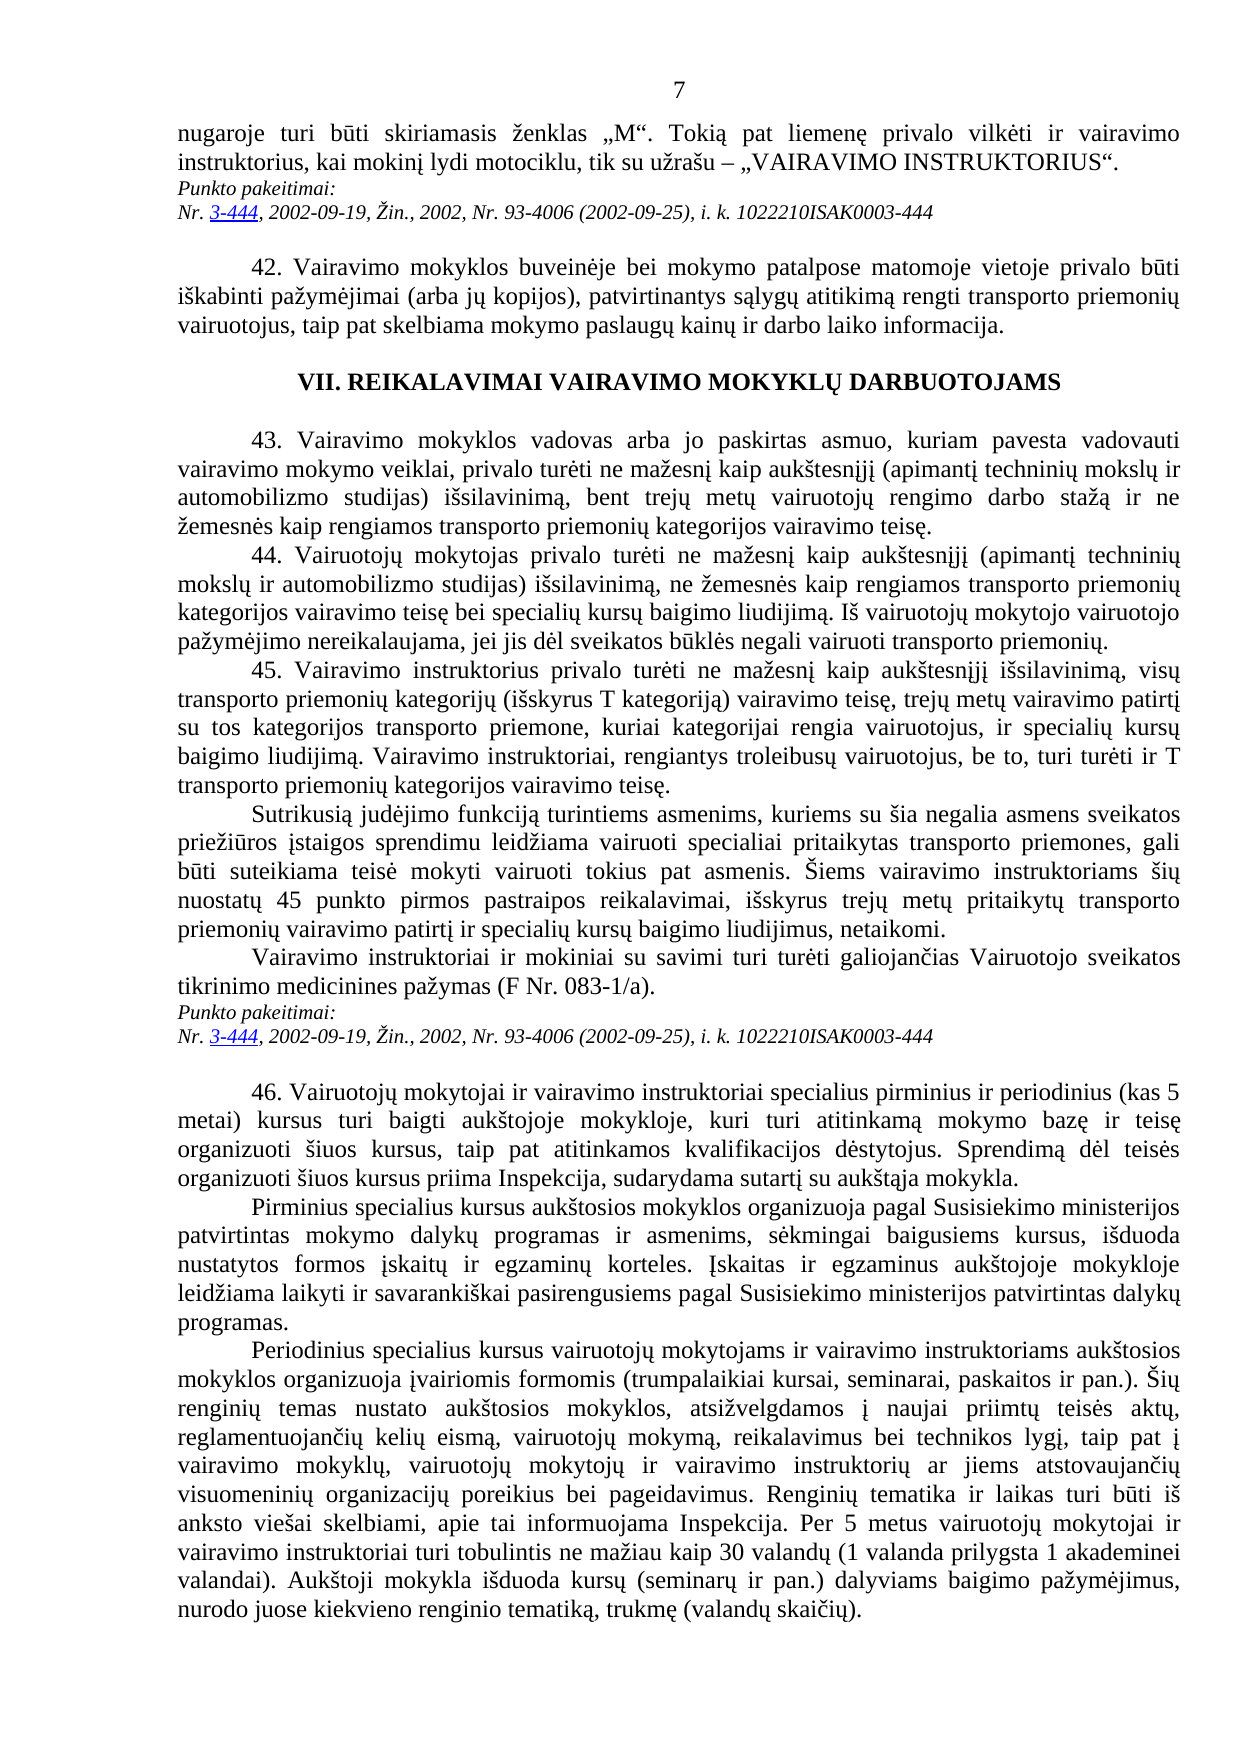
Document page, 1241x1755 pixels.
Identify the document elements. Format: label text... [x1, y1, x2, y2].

text nugaroje turi būti skiriamasis ženklas „M“. Tokią pat liemenę privalo vilkėti ir vairavimo instruktorius, kai mokinį lydi motociklu, tik su užrašu – „VAIRAVIMO INSTRUKTORIUS“. [177, 118, 1181, 176]
text Punkto pakeitimai: [177, 1000, 1181, 1024]
text Nr. 3-444, 2002-09-19, Žin., 2002, Nr. 93-4006 (2002-09-25), i. k. 1022210ISAK0003-444 [177, 1024, 1181, 1048]
text 44. Vairuotojų mokytojas privalo turėti ne mažesnį kaip aukštesnįjį (apimantį techninių mokslų ir automobilizmo studijas) išsilavinimą, ne žemesnės kaip rengiamos transporto priemonių kategorijos vairavimo teisę bei specialių kursų baigimo liudijimą. Iš vairuotojų mokytojo vairuotojo pažymėjimo nereikalaujama, jei jis dėl sveikatos būklės negali vairuoti transporto priemonių. [177, 540, 1181, 655]
text 43. Vairavimo mokyklos vadovas arba jo paskirtas asmuo, kuriam pavesta vadovauti vairavimo mokymo veiklai, privalo turėti ne mažesnį kaip aukštesnįjį (apimantį techninių mokslų ir automobilizmo studijas) išsilavinimą, bent trejų metų vairuotojų rengimo darbo stažą ir ne žemesnės kaip rengiamos transporto priemonių kategorijos vairavimo teisę. [177, 425, 1181, 540]
text Punkto pakeitimai: [177, 176, 1181, 200]
text Pirminius specialius kursus aukštosios mokyklos organizuoja pagal Susisiekimo ministerijos patvirtintas mokymo dalykų programas ir asmenims, sėkmingai baigusiems kursus, išduoda nustatytos formos įskaitų ir egzaminų korteles. Įskaitas ir egzaminus aukštojoje mokykloje leidžiama laikyti ir savarankiškai pasirengusiems pagal Susisiekimo ministerijos patvirtintas dalykų programas. [177, 1192, 1181, 1336]
text Vairavimo instruktoriai ir mokiniai su savimi turi turėti galiojančias Vairuotojo sveikatos tikrinimo medicinines pažymas (F Nr. 083-1/a). [177, 942, 1181, 1000]
text VII. REIKALAVIMAI VAIRAVIMO MOKYKLŲ DARBUOTOJAMS [177, 367, 1181, 396]
text 46. Vairuotojų mokytojai ir vairavimo instruktoriai specialius pirminius ir periodinius (kas 5 metai) kursus turi baigti aukštojoje mokykloje, kuri turi atitinkamą mokymo bazę ir teisę organizuoti šiuos kursus, taip pat atitinkamos kvalifikacijos dėstytojus. Sprendimą dėl teisės organizuoti šiuos kursus priima Inspekcija, sudarydama sutartį su aukštąja mokykla. [177, 1077, 1181, 1192]
text Nr. 3-444, 2002-09-19, Žin., 2002, Nr. 93-4006 (2002-09-25), i. k. 1022210ISAK0003-444 [177, 200, 1181, 224]
text Periodinius specialius kursus vairuotojų mokytojams ir vairavimo instruktoriams aukštosios mokyklos organizuoja įvairiomis formomis (trumpalaikiai kursai, seminarai, paskaitos ir pan.). Šių renginių temas nustato aukštosios mokyklos, atsižvelgdamos į naujai priimtų teisės aktų, reglamentuojančių kelių eismą, vairuotojų mokymą, reikalavimus bei technikos lygį, taip pat į vairavimo mokyklų, vairuotojų mokytojų ir vairavimo instruktorių ar jiems atstovaujančių visuomeninių organizacijų poreikius bei pageidavimus. Renginių tematika ir laikas turi būti iš anksto viešai skelbiami, apie tai informuojama Inspekcija. Per 5 metus vairuotojų mokytojai ir vairavimo instruktoriai turi tobulintis ne mažiau kaip 30 valandų (1 valanda prilygsta 1 akademinei valandai). Aukštoji mokykla išduoda kursų (seminarų ir pan.) dalyviams baigimo pažymėjimus, nurodo juose kiekvieno renginio tematiką, trukmę (valandų skaičių). [177, 1336, 1181, 1623]
text 45. Vairavimo instruktorius privalo turėti ne mažesnį kaip aukštesnįjį išsilavinimą, visų transporto priemonių kategorijų (išskyrus T kategoriją) vairavimo teisę, trejų metų vairavimo patirtį su tos kategorijos transporto priemone, kuriai kategorijai rengia vairuotojus, ir specialių kursų baigimo liudijimą. Vairavimo instruktoriai, rengiantys troleibusų vairuotojus, be to, turi turėti ir T transporto priemonių kategorijos vairavimo teisę. [177, 655, 1181, 799]
text 42. Vairavimo mokyklos buveinėje bei mokymo patalpose matomoje vietoje privalo būti iškabinti pažymėjimai (arba jų kopijos), patvirtinantys sąlygų atitikimą rengti transporto priemonių vairuotojus, taip pat skelbiama mokymo paslaugų kainų ir darbo laiko informacija. [177, 252, 1181, 339]
text Sutrikusią judėjimo funkciją turintiems asmenims, kuriems su šia negalia asmens sveikatos priežiūros įstaigos sprendimu leidžiama vairuoti specialiai pritaikytas transporto priemones, gali būti suteikiama teisė mokyti vairuoti tokius pat asmenis. Šiems vairavimo instruktoriams šių nuostatų 45 punkto pirmos pastraipos reikalavimai, išskyrus trejų metų pritaikytų transporto priemonių vairavimo patirtį ir specialių kursų baigimo liudijimus, netaikomi. [177, 799, 1181, 942]
